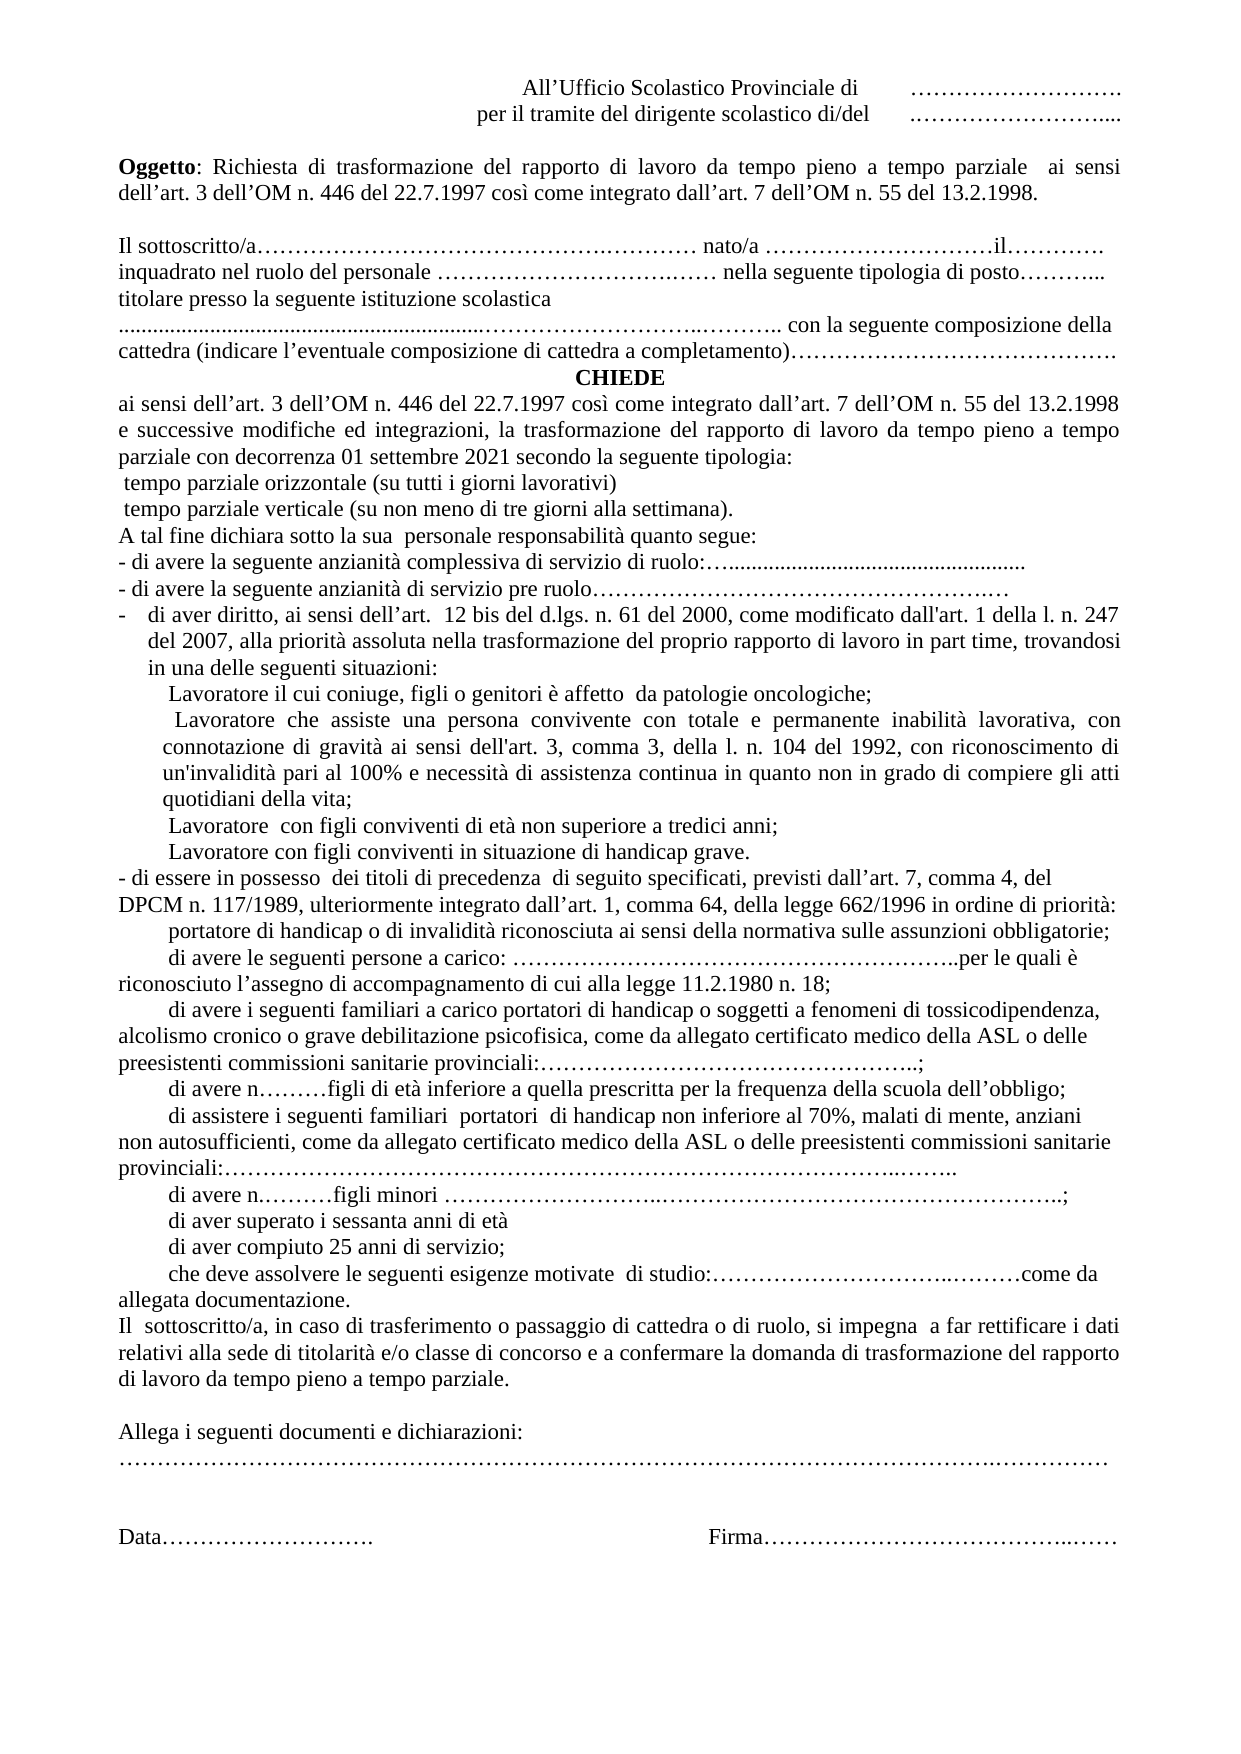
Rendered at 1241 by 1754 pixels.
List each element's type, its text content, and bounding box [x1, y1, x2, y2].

text  portatore di handicap o di invalidità riconosciuta ai sensi della normativa sulle assunzioni obbligatorie; [118, 917, 1122, 943]
text - di avere la seguente anzianità di servizio pre ruolo…………………………………………….… [118, 574, 1122, 601]
text  di assistere i seguenti familiari portatori di handicap non inferiore al 70%, malati di mente, anziani non autosufficienti, come da allegato certificato medico della ASL o delle preesistenti commissioni sanitarie provinciali:……………………………………………………………………………..…….. [118, 1102, 1122, 1181]
text  di avere n.………figli minori ………………………..……………………………………………..; [118, 1181, 1122, 1207]
text inquadrato nel ruolo del personale ………………………….…… nella seguente tipologia di posto………... [118, 258, 1122, 285]
text Allega i seguenti documenti e dichiarazioni: …………………………………………………………………………………………………….…………… [118, 1418, 1122, 1471]
text ................................................................………………………..……….. con la seguente composizione della cattedra (indicare l’eventuale composizione di cattedra a completamento)……………………………………. [118, 311, 1122, 364]
text  tempo parziale verticale (su non meno di tre giorni alla settimana). [118, 496, 1122, 522]
text Il sottoscritto/a……………………………………….………… nato/a …………………………il…………. [118, 232, 1122, 258]
text - di essere in possesso dei titoli di precedenza di seguito specificati, previsti dall’art. 7, comma 4, del DPCM n. 117/1989, ulteriormente integrato dall’art. 1, comma 64, della legge 662/1996 in ordine di priorità: [118, 864, 1122, 917]
text Il sottoscritto/a, in caso di trasferimento o passaggio di cattedra o di ruolo, si impegna a far rettificare i dati relativi alla sede di titolarità e/o classe di concorso e a confermare la domanda di trasformazione del rapporto di lavoro da tempo pieno a tempo parziale. [118, 1312, 1122, 1392]
text CHIEDE [118, 364, 1122, 390]
text  che deve assolvere le seguenti esigenze motivate di studio:…………………………..………come da allegata documentazione. [118, 1260, 1122, 1312]
text All’Ufficio Scolastico Provinciale di ………………………. per il tramite del dirigente scolastico di/del .…………………….... [118, 74, 1122, 127]
text ai sensi dell’art. 3 dell’OM n. 446 del 22.7.1997 così come integrato dall’art. 7 dell’OM n. 55 del 13.2.1998 e successive modifiche ed integrazioni, la trasformazione del rapporto di lavoro da tempo pieno a tempo parziale con decorrenza 01 settembre 2021 secondo la seguente tipologia: [118, 390, 1122, 469]
text  Lavoratore con figli conviventi in situazione di handicap grave. [162, 838, 1122, 864]
text  di avere le seguenti persone a carico: …………………………………………………..per le quali è riconosciuto l’assegno di accompagnamento di cui alla legge 11.2.1980 n. 18; [118, 943, 1122, 996]
text  di avere n………figli di età inferiore a quella prescritta per la frequenza della scuola dell’obbligo; [118, 1075, 1122, 1102]
text  di aver superato i sessanta anni di età [118, 1207, 1122, 1233]
text - di avere la seguente anzianità complessiva di servizio di ruolo:….................................................... [118, 548, 1122, 574]
list di aver diritto, ai sensi dell’art. 12 bis del d.lgs. n. 61 del 2000, come modificato dall'art. 1 della l. n. 247 del 2007, alla priorità assoluta nella trasformazione del proprio rapporto di lavoro in part time, trovandosi in una delle seguenti situazioni: [118, 601, 1122, 680]
text  tempo parziale orizzontale (su tutti i giorni lavorativi) [118, 469, 1122, 496]
text  Lavoratore il cui coniuge, figli o genitori è affetto da patologie oncologiche; [162, 680, 1122, 706]
text  Lavoratore con figli conviventi di età non superiore a tredici anni; [162, 812, 1122, 838]
text Data………………………. Firma…………………………………..…… [118, 1523, 1122, 1550]
text  Lavoratore che assiste una persona convivente con totale e permanente inabilità lavorativa, con connotazione di gravità ai sensi dell'art. 3, comma 3, della l. n. 104 del 1992, con riconoscimento di un'invalidità pari al 100% e necessità di assistenza continua in quanto non in grado di compiere gli atti quotidiani della vita; [162, 706, 1122, 812]
text  di avere i seguenti familiari a carico portatori di handicap o soggetti a fenomeni di tossicodipendenza, alcolismo cronico o grave debilitazione psicofisica, come da allegato certificato medico della ASL o delle preesistenti commissioni sanitarie provinciali:…………………………………………..; [118, 996, 1122, 1075]
text  di aver compiuto 25 anni di servizio; [118, 1233, 1122, 1260]
text Oggetto: Richiesta di trasformazione del rapporto di lavoro da tempo pieno a tempo parziale ai sensi dell’art. 3 dell’OM n. 446 del 22.7.1997 così come integrato dall’art. 7 dell’OM n. 55 del 13.2.1998. [118, 153, 1122, 206]
text titolare presso la seguente istituzione scolastica [118, 285, 1122, 311]
text A tal fine dichiara sotto la sua personale responsabilità quanto segue: [118, 522, 1122, 548]
